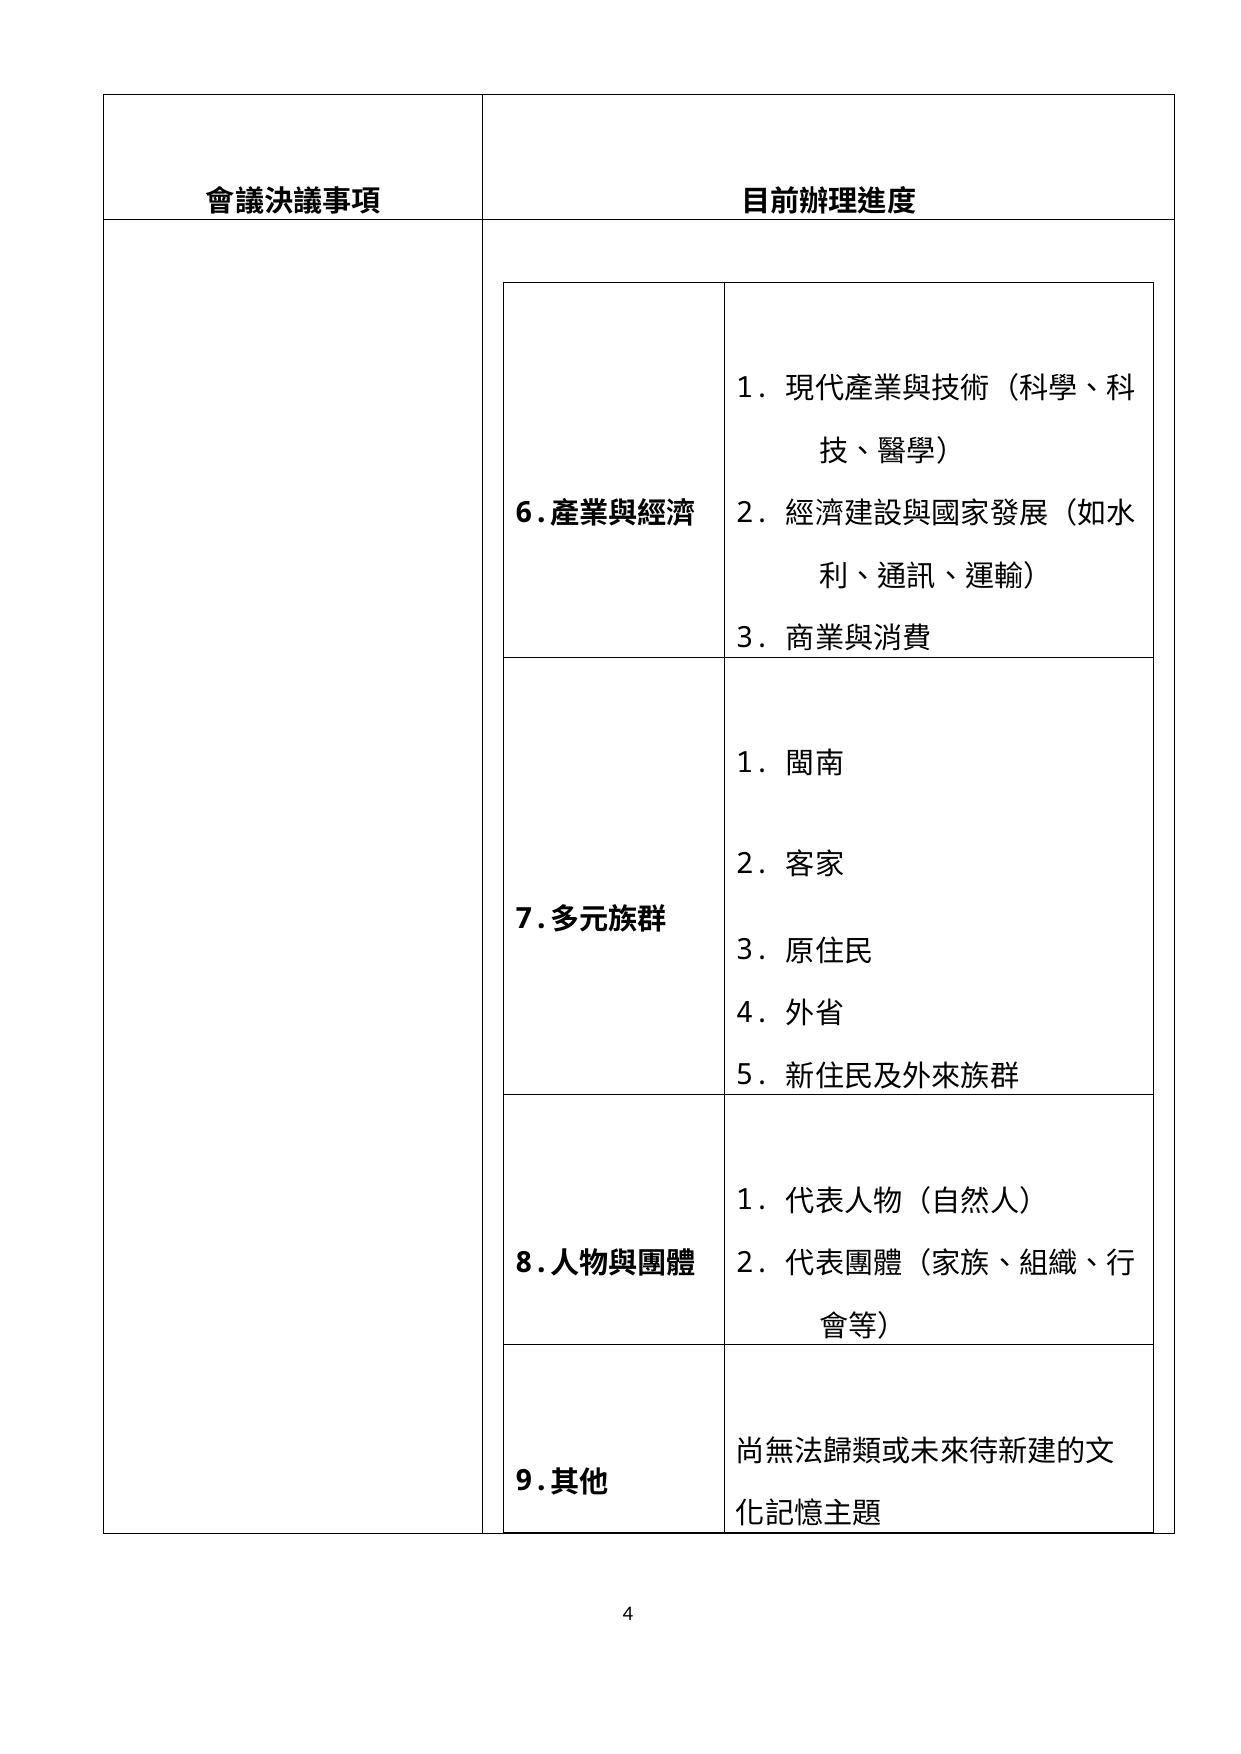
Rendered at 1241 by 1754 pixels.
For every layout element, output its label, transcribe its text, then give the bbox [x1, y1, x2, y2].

table_cell 8.人物與團體 [504, 1095, 724, 1344]
table_cell [483, 220, 1174, 1533]
table_cell 7.多元族群 [504, 658, 724, 1094]
table_cell [104, 220, 482, 1533]
table_cell 現代產業與技術（科學、科技、醫學） 經濟建設與國家發展（如水利、通訊、運輸） 商業與消費 [725, 283, 1153, 657]
table_header 目前辦理進度 [483, 95, 1174, 219]
table_cell 6.產業與經濟 [504, 283, 724, 657]
table_cell 9.其他 [504, 1345, 724, 1532]
table_cell 尚無法歸類或未來待新建的文化記憶主題 [725, 1345, 1153, 1532]
table_header 會議決議事項 [104, 95, 482, 219]
table_cell 代表人物（自然人） 代表團體（家族、組織、行會等） [725, 1095, 1153, 1344]
table_cell 閩南 客家 原住民 外省 新住民及外來族群 [725, 658, 1153, 1094]
